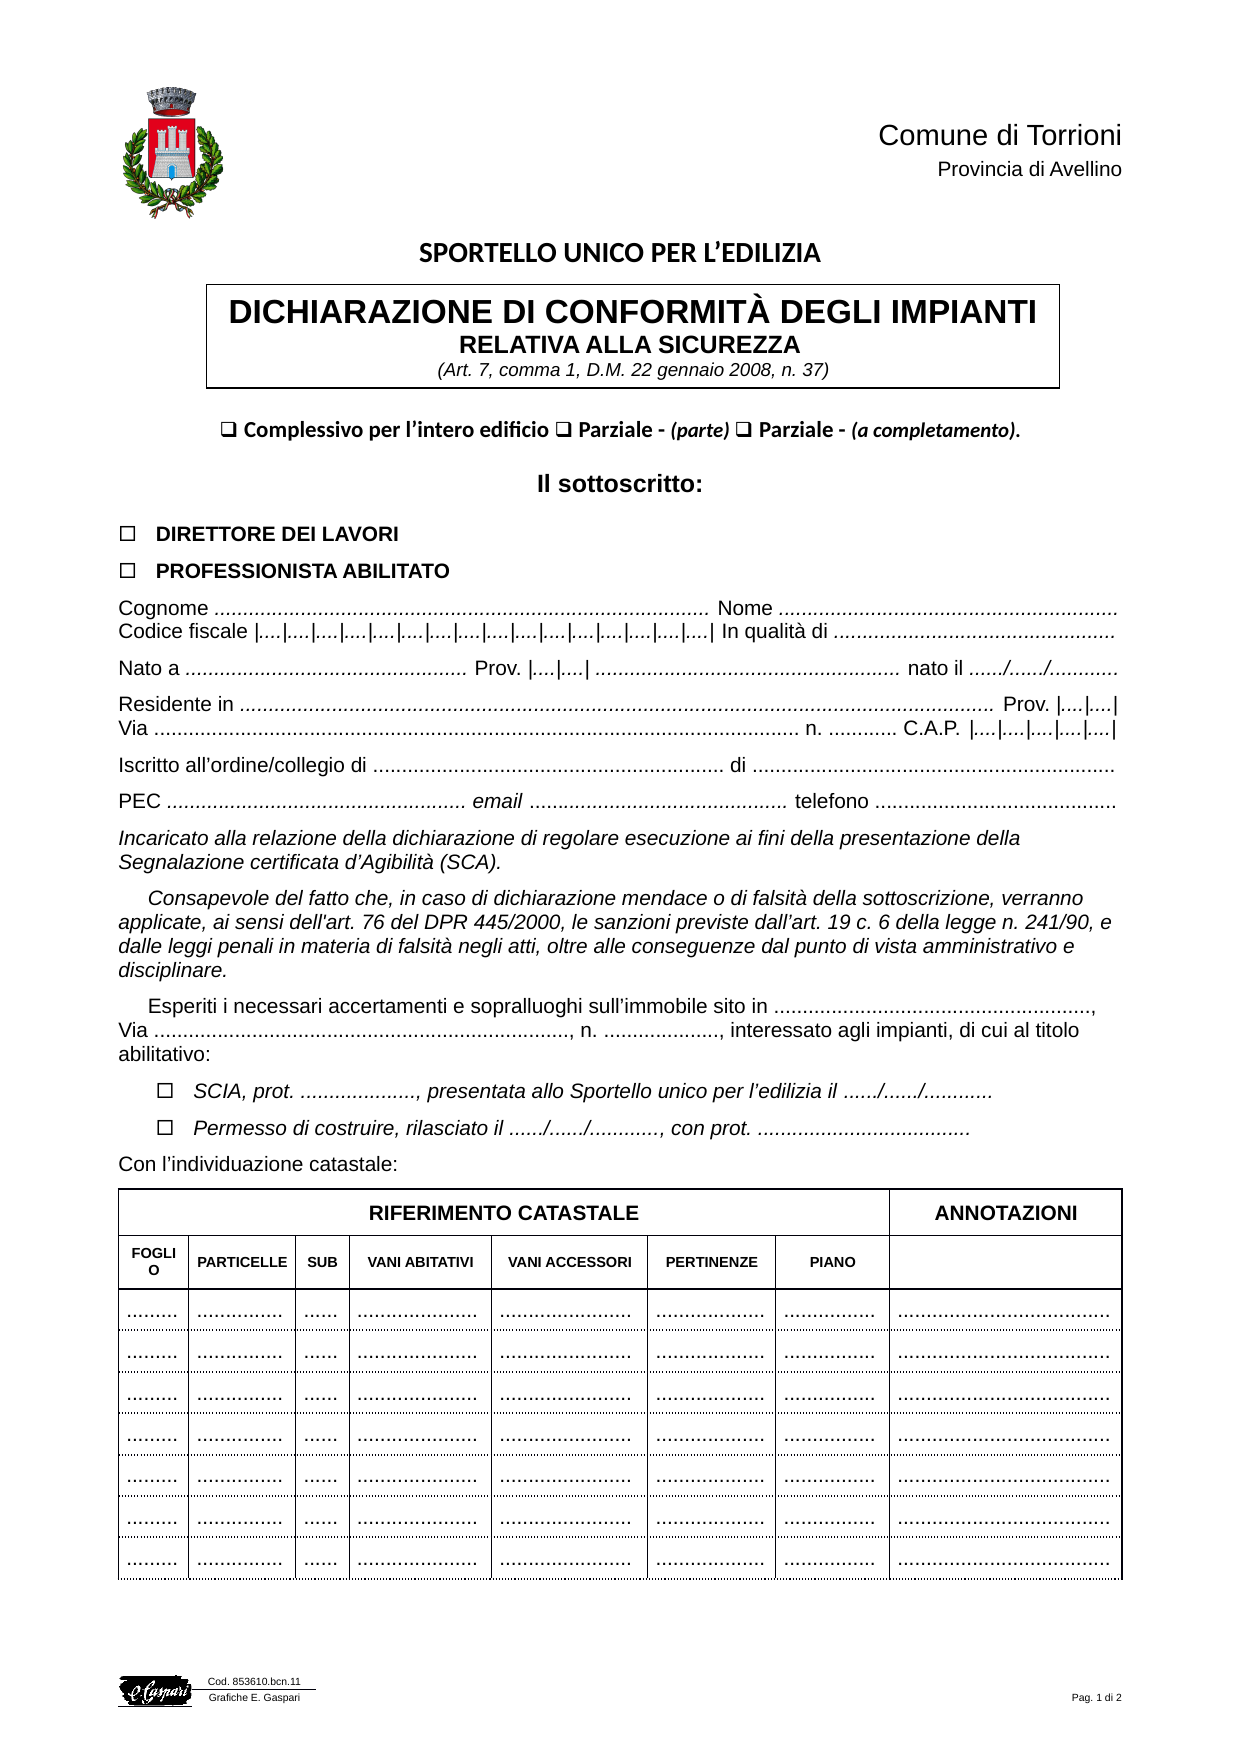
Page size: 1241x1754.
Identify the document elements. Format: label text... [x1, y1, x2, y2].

table_cell ..................... [350, 1495, 491, 1536]
table_cell ...... [296, 1454, 349, 1495]
table_cell ................ [776, 1536, 889, 1577]
table_cell ......... [119, 1290, 188, 1329]
table_cell ....................... [492, 1371, 647, 1412]
table_cell ....................... [492, 1290, 647, 1329]
text Incaricato alla relazione della dichiarazione di regolare esecuzione ai fini della presentazione della Segnalazione certificata d’Agibilità (SCA). [118, 826, 1122, 873]
table_cell ..................... [350, 1412, 491, 1453]
table_cell ...... [296, 1495, 349, 1536]
list Permesso di costruire, rilasciato il ....../....../............, con prot. ..................................... [156, 1115, 1122, 1139]
table_cell ....................... [492, 1495, 647, 1536]
table_cell ...... [296, 1371, 349, 1412]
table_cell ....................... [492, 1329, 647, 1371]
table_cell SUB [296, 1236, 349, 1288]
table_cell ................... [648, 1290, 775, 1329]
table_cell ............... [189, 1536, 295, 1577]
table_cell ..................... [350, 1329, 491, 1371]
table_cell ................... [648, 1495, 775, 1536]
table_cell ................ [776, 1290, 889, 1329]
table_header RIFERIMENTO CATASTALE [119, 1190, 889, 1235]
table_cell VANI ACCESSORI [492, 1236, 647, 1288]
table_cell ..................... [350, 1536, 491, 1577]
table_cell ......... [119, 1412, 188, 1453]
table_cell ..................... [350, 1371, 491, 1412]
table_cell ......... [119, 1536, 188, 1577]
picture [118, 1674, 192, 1706]
table_cell ................... [648, 1536, 775, 1577]
picture [122, 87, 224, 219]
table_cell ...... [296, 1329, 349, 1371]
table_cell ................... [648, 1371, 775, 1412]
table_cell ..................................... [890, 1290, 1121, 1329]
table_cell ..................... [350, 1454, 491, 1495]
table_cell ....................... [492, 1536, 647, 1577]
table_cell ......... [119, 1371, 188, 1412]
text Provincia di Avellino [224, 157, 1122, 181]
text Il sottoscritto: [118, 468, 1122, 497]
list SCIA, prot. ...................., presentata allo Sportello unico per l’edilizia il ....../....../............ [156, 1079, 1122, 1103]
table_cell ............... [189, 1290, 295, 1329]
table_cell ..................................... [890, 1495, 1121, 1536]
table_cell ............... [189, 1495, 295, 1536]
table_cell ..................................... [890, 1329, 1121, 1371]
table_cell ......... [119, 1495, 188, 1536]
table_cell ............... [189, 1454, 295, 1495]
text Iscritto all’ordine/collegio di ............................................................. di ............................................................... [118, 753, 1122, 777]
subtitle SPORTELLO UNICO PER L’EDILIZIA [118, 234, 1122, 270]
table_cell ..................................... [890, 1536, 1121, 1577]
table_cell ............... [189, 1371, 295, 1412]
table_cell ....................... [492, 1412, 647, 1453]
table_cell ..................................... [890, 1371, 1121, 1412]
text  Complessivo per l’intero edificio  Parziale - (parte)  Parziale - (a completamento). [118, 416, 1122, 443]
table_cell ...... [296, 1412, 349, 1453]
table_cell ...... [296, 1290, 349, 1329]
text Cognome ...................................................................................... Nome ........................................................... Codice fiscale |....|....|....|....|....|....|....|....|....|....|....|....|....|....|....|....| In qualità di ................................................. [118, 595, 1122, 643]
text Con l’individuazione catastale: [118, 1152, 1122, 1176]
table_cell ......... [119, 1454, 188, 1495]
table_cell ................ [776, 1454, 889, 1495]
text Nato a ................................................. Prov. |....|....| ..................................................... nato il ....../....../............ [118, 656, 1122, 680]
table_cell [890, 1236, 1121, 1288]
list DIRETTORE DEI LAVORI [118, 522, 1122, 546]
table_cell PARTICELLE [189, 1236, 295, 1288]
table_cell ................ [776, 1412, 889, 1453]
table_cell ............... [189, 1329, 295, 1371]
text Consapevole del fatto che, in caso di dichiarazione mendace o di falsità della sottoscrizione, verranno applicate, ai sensi dell'art. 76 del DPR 445/2000, le sanzioni previste dall’art. 19 c. 6 della legge n. 241/90, e dalle leggi penali in materia di falsità negli atti, oltre alle conseguenze dal punto di vista amministrativo e disciplinare. [118, 886, 1122, 982]
table_cell ................... [648, 1454, 775, 1495]
table_cell ....................... [492, 1454, 647, 1495]
table_cell PERTINENZE [648, 1236, 775, 1288]
text Comune di Torrioni [224, 118, 1122, 152]
table_cell ..................... [350, 1290, 491, 1329]
table_cell ................... [648, 1329, 775, 1371]
text Esperiti i necessari accertamenti e sopralluoghi sull’immobile sito in ......................................................., Via ........................................................................, n. ...................., interessato agli impianti, di cui al titolo abilitativo: [118, 994, 1122, 1066]
table_cell ......... [119, 1329, 188, 1371]
table_cell ................ [776, 1371, 889, 1412]
text Residente in ................................................................................................................................... Prov. |....|....| Via ................................................................................................................ n. ............ C.A.P. |....|....|....|....|....| [118, 692, 1122, 740]
table_cell FOGLIO [119, 1236, 188, 1288]
table_cell ..................................... [890, 1454, 1121, 1495]
table_cell ...... [296, 1536, 349, 1577]
table_header ANNOTAZIONI [890, 1190, 1121, 1235]
table_cell ..................................... [890, 1412, 1121, 1453]
table_cell ................... [648, 1412, 775, 1453]
table_cell PIANO [776, 1236, 889, 1288]
table_cell VANI ABITATIVI [350, 1236, 491, 1288]
text PEC .................................................... email ............................................. telefono .......................................... [118, 789, 1122, 813]
table_cell ................ [776, 1329, 889, 1371]
list PROFESSIONISTA ABILITATO [118, 559, 1122, 583]
table_cell ............... [189, 1412, 295, 1453]
table_cell ................ [776, 1495, 889, 1536]
